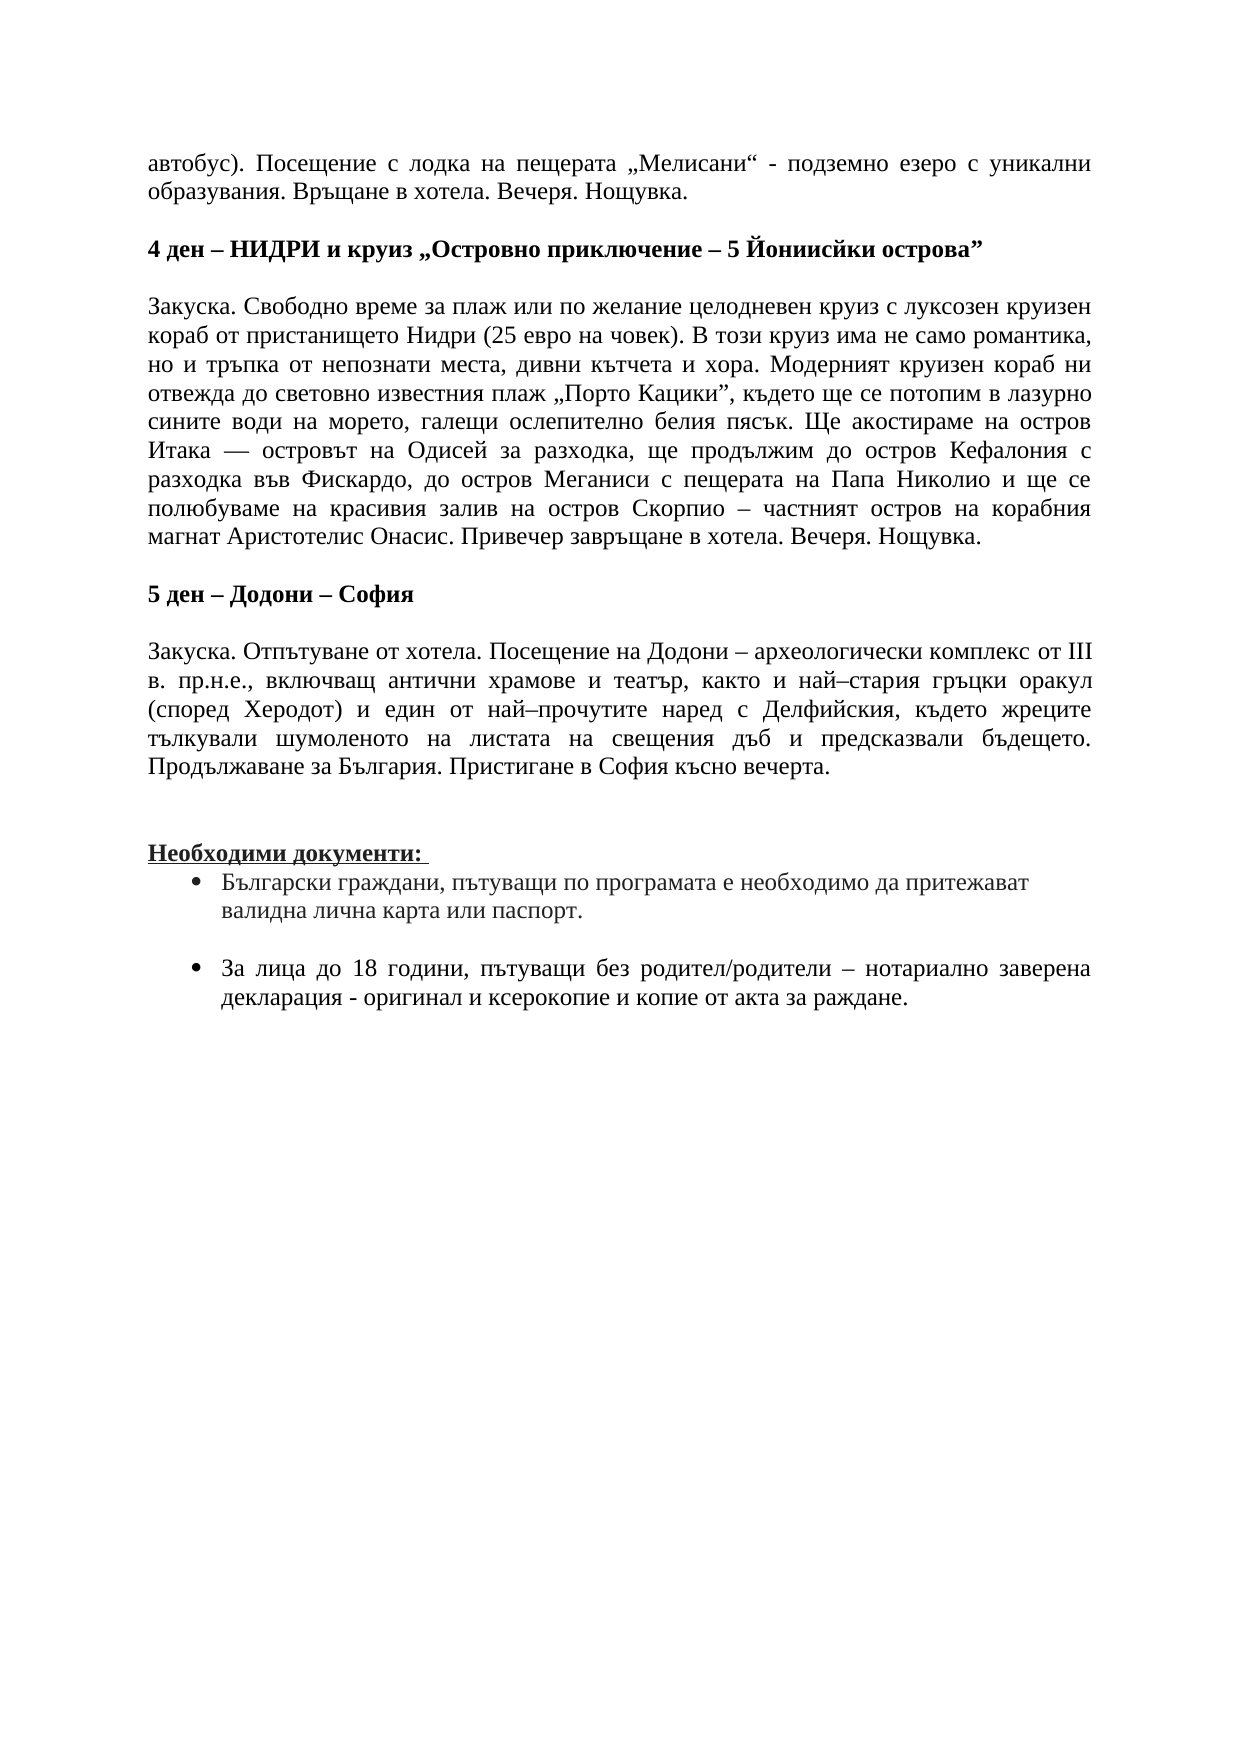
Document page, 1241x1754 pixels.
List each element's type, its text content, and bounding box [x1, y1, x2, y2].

list За лица до 18 години, пътуващи без родител/родители – нотариално заверена декларация - оригинал и ксерокопие и копие от акта за раждане. [192, 953, 1093, 1011]
text 5 ден – Додони – София [148, 579, 1093, 608]
text Необходими документи: [148, 838, 1093, 867]
text 4 ден – НИДРИ и круиз „Островно приключение – 5 Йониисйки острова” [148, 234, 1093, 263]
text Закуска. Отпътуване от хотела. Посещение на Додони – археологически комплекс от III в. пр.н.е., включващ антични храмове и театър, както и най–стария гръцки оракул (според Херодот) и един от най–прочутите наред с Делфийския, където жреците тълкували шумоленото на листата на свещения дъб и предсказвали бъдещето. Продължаване за България. Пристигане в София късно вечерта. [148, 636, 1093, 780]
text автобус). Посещение с лодка на пещерата „Мелисани“ - подземно езеро с уникални образувания. Връщане в хотела. Вечеря. Нощувка. [148, 148, 1093, 205]
text Закуска. Свободно време за плаж или по желание целодневен круиз с луксозен круизен кораб от пристанището Нидри (25 евро на човек). В този круиз има не само романтика, но и тръпка от непознати места, дивни кътчета и хора. Модерният круизен кораб ни отвежда до световно известния плаж „Порто Кацики”, където ще се потопим в лазурно сините води на морето, галещи ослепително белия пясък. Ще акостираме на остров Итака — островът на Одисей за разходка, ще продължим до остров Кефалония с разходка във Фискардо, до остров Меганиси с пещерата на Папа Николио и ще се полюбуваме на красивия залив на остров Скорпио – частният остров на корабния магнат Аристотелис Онасис. Привечер завръщане в хотела. Вечеря. Нощувка. [148, 291, 1093, 550]
list Български граждани, пътуващи по програмата е необходимо да притежават валидна лична карта или паспорт. [192, 867, 1093, 924]
